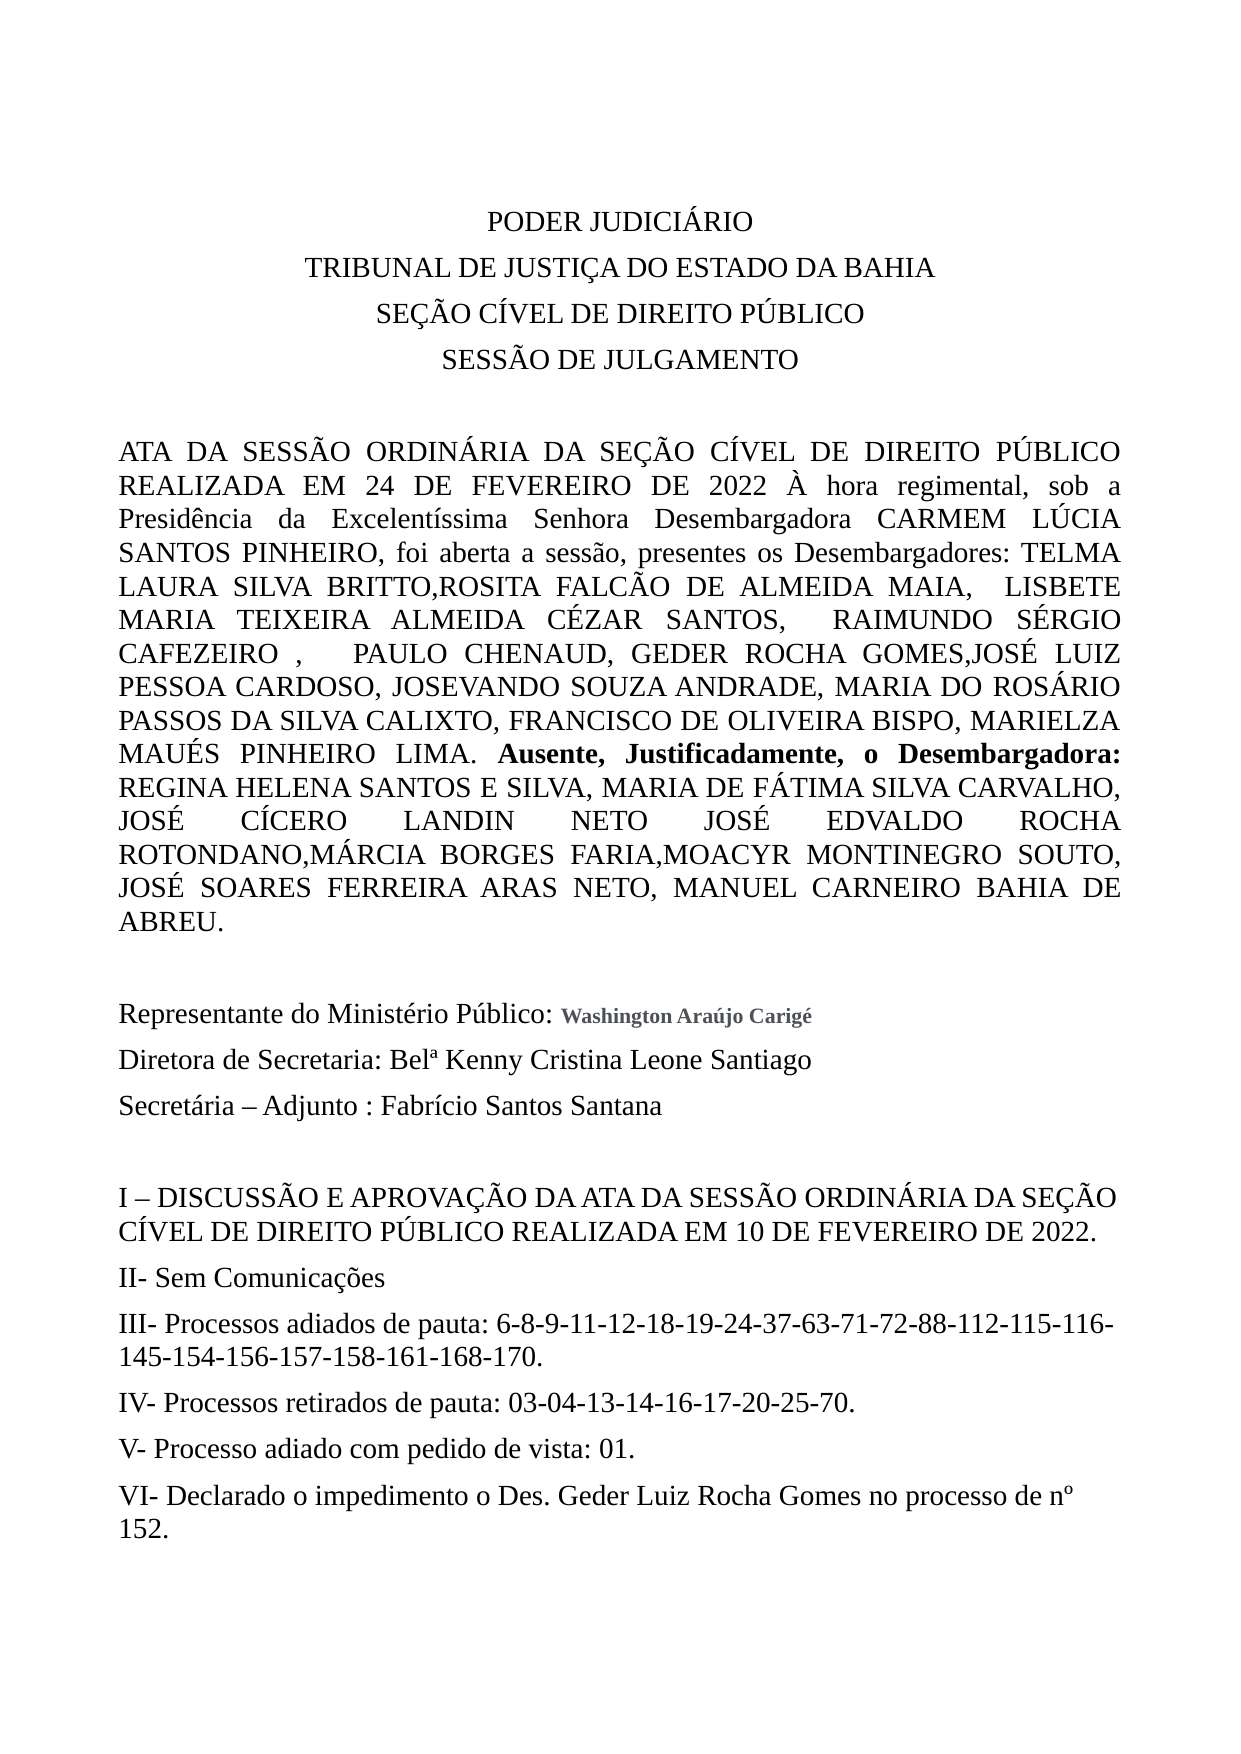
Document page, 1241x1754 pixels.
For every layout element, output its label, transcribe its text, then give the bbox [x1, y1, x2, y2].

text V- Processo adiado com pedido de vista: 01. [118, 1432, 1122, 1465]
text TRIBUNAL DE JUSTIÇA DO ESTADO DA BAHIA [118, 250, 1122, 284]
text II- Sem Comunicações [118, 1260, 1122, 1293]
text Secretária – Adjunto : Fabrício Santos Santana [118, 1088, 1122, 1122]
text Representante do Ministério Público: Washington Araújo Carigé [118, 996, 1122, 1030]
text SEÇÃO CÍVEL DE DIREITO PÚBLICO [118, 296, 1122, 330]
text I – DISCUSSÃO E APROVAÇÃO DA ATA DA SESSÃO ORDINÁRIA DA SEÇÃO CÍVEL DE DIREITO PÚBLICO REALIZADA EM 10 DE FEVEREIRO DE 2022. [118, 1180, 1122, 1247]
text SESSÃO DE JULGAMENTO [118, 342, 1122, 376]
text Diretora de Secretaria: Belª Kenny Cristina Leone Santiago [118, 1042, 1122, 1076]
text ATA DA SESSÃO ORDINÁRIA DA SEÇÃO CÍVEL DE DIREITO PÚBLICO REALIZADA EM 24 DE FEVEREIRO DE 2022 À hora regimental, sob a Presidência da Excelentíssima Senhora Desembargadora CARMEM LÚCIA SANTOS PINHEIRO, foi aberta a sessão, presentes os Desembargadores: TELMA LAURA SILVA BRITTO,ROSITA FALCÃO DE ALMEIDA MAIA, LISBETE MARIA TEIXEIRA ALMEIDA CÉZAR SANTOS, RAIMUNDO SÉRGIO CAFEZEIRO , PAULO CHENAUD, GEDER ROCHA GOMES,JOSÉ LUIZ PESSOA CARDOSO, JOSEVANDO SOUZA ANDRADE, MARIA DO ROSÁRIO PASSOS DA SILVA CALIXTO, FRANCISCO DE OLIVEIRA BISPO, MARIELZA MAUÉS PINHEIRO LIMA. Ausente, Justificadamente, o Desembargadora: REGINA HELENA SANTOS E SILVA, MARIA DE FÁTIMA SILVA CARVALHO, JOSÉ CÍCERO LANDIN NETO JOSÉ EDVALDO ROCHA ROTONDANO,MÁRCIA BORGES FARIA,MOACYR MONTINEGRO SOUTO, JOSÉ SOARES FERREIRA ARAS NETO, MANUEL CARNEIRO BAHIA DE ABREU. [118, 434, 1122, 938]
text III- Processos adiados de pauta: 6-8-9-11-12-18-19-24-37-63-71-72-88-112-115-116-145-154-156-157-158-161-168-170. [118, 1306, 1122, 1373]
text IV- Processos retirados de pauta: 03-04-13-14-16-17-20-25-70. [118, 1386, 1122, 1419]
text PODER JUDICIÁRIO [118, 204, 1122, 238]
text VI- Declarado o impedimento o Des. Geder Luiz Rocha Gomes no processo de nº 152. [118, 1478, 1122, 1545]
